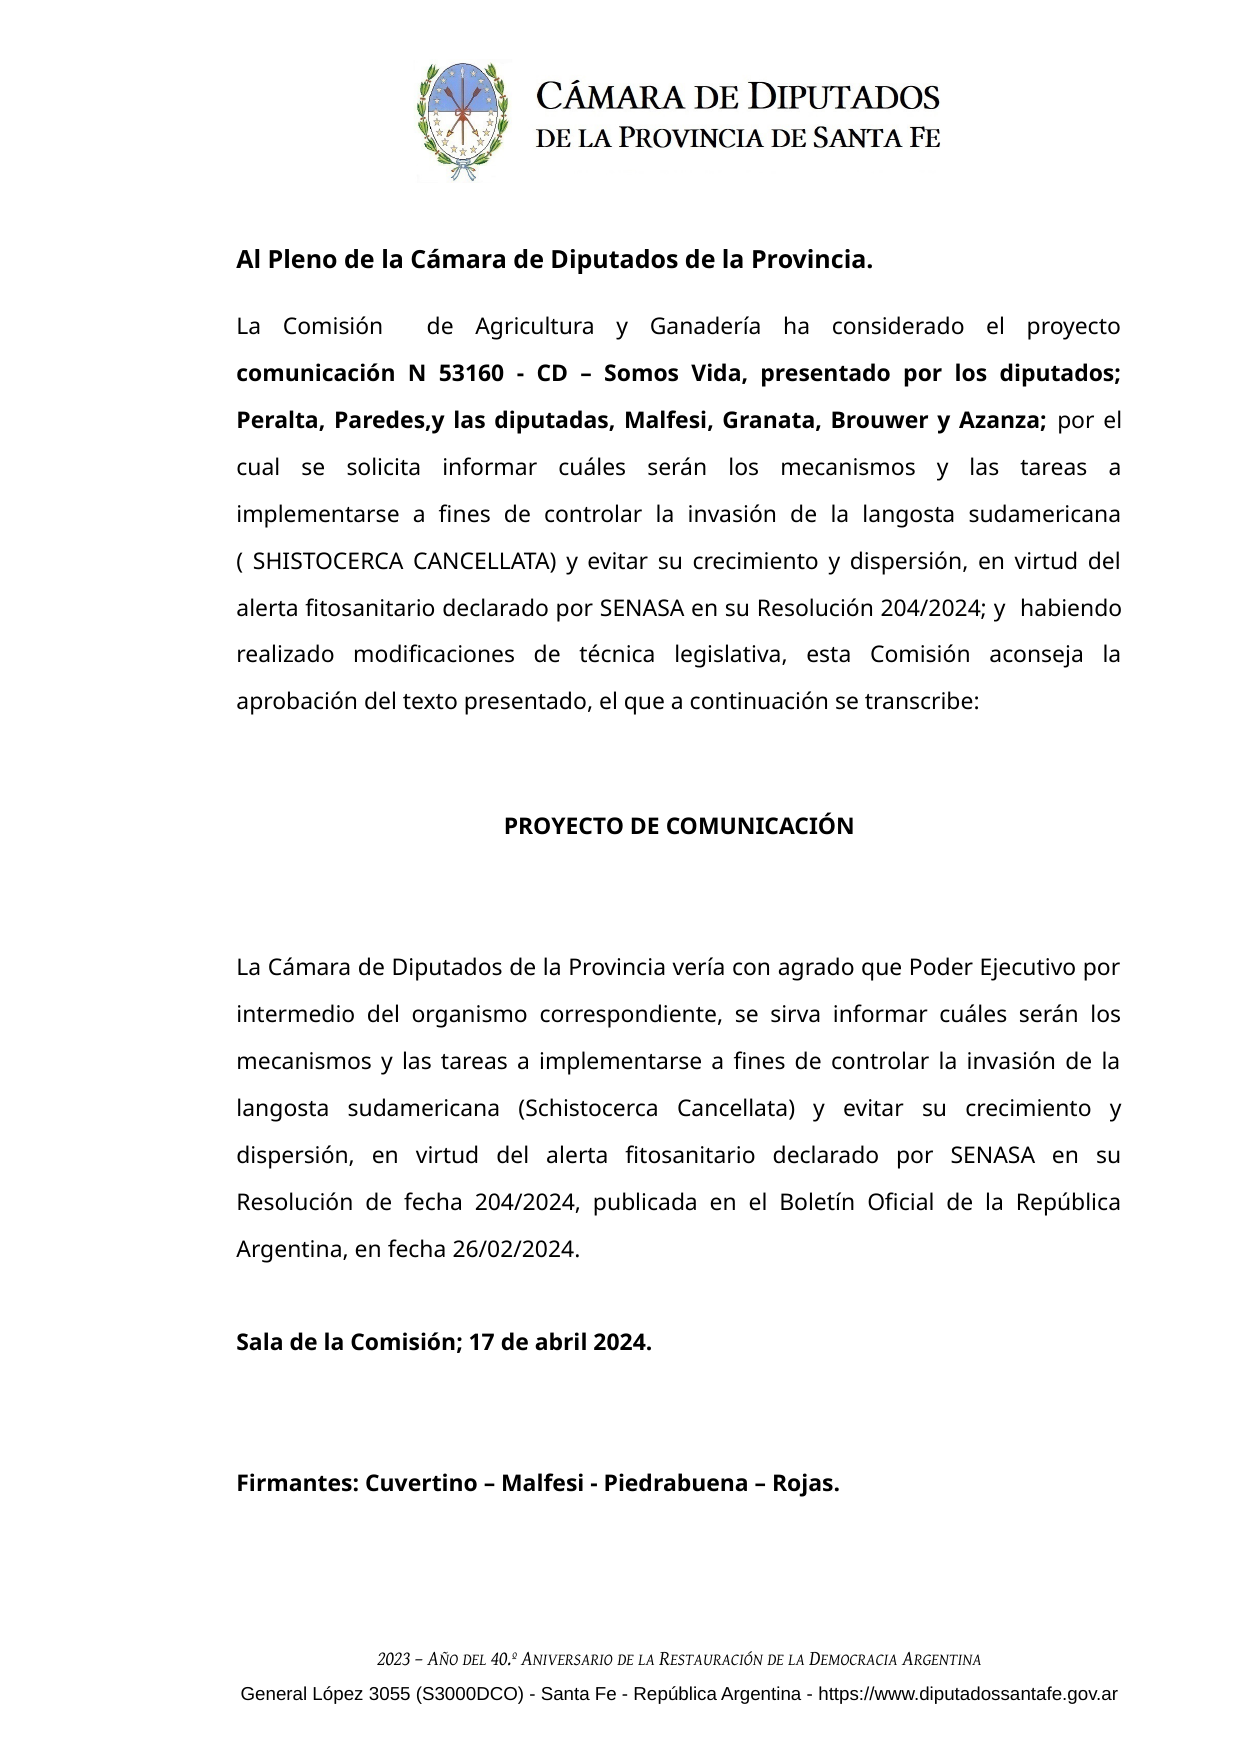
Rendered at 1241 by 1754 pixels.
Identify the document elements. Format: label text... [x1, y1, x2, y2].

picture [413, 59, 945, 183]
text Sala de la Comisión; 17 de abril 2024. [236, 1326, 1122, 1357]
text La Comisión de Agricultura y Ganadería ha considerado el proyecto comunicación N 53160 - CD – Somos Vida, presentado por los diputados; Peralta, Paredes,y las diputadas, Malfesi, Granata, Brouwer y Azanza; por el cual se solicita informar cuáles serán los mecanismos y las tareas a implementarse a fines de controlar la invasión de la langosta sudamericana ( SHISTOCERCA CANCELLATA) y evitar su crecimiento y dispersión, en virtud del alerta fitosanitario declarado por SENASA en su Resolución 204/2024; y habiendo realizado modificaciones de técnica legislativa, esta Comisión aconseja la aprobación del texto presentado, el que a continuación se transcribe: [236, 310, 1122, 717]
text Firmantes: Cuvertino – Malfesi - Piedrabuena – Rojas. [236, 1467, 1122, 1498]
text La Cámara de Diputados de la Provincia vería con agrado que Poder Ejecutivo por intermedio del organismo correspondiente, se sirva informar cuáles serán los mecanismos y las tareas a implementarse a fines de controlar la invasión de la langosta sudamericana (Schistocerca Cancellata) y evitar su crecimiento y dispersión, en virtud del alerta fitosanitario declarado por SENASA en su Resolución de fecha 204/2024, publicada en el Boletín Oficial de la República Argentina, en fecha 26/02/2024. [236, 951, 1122, 1264]
text Al Pleno de la Cámara de Diputados de la Provincia. [236, 242, 1122, 276]
text PROYECTO DE COMUNICACIÓN [236, 810, 1122, 842]
